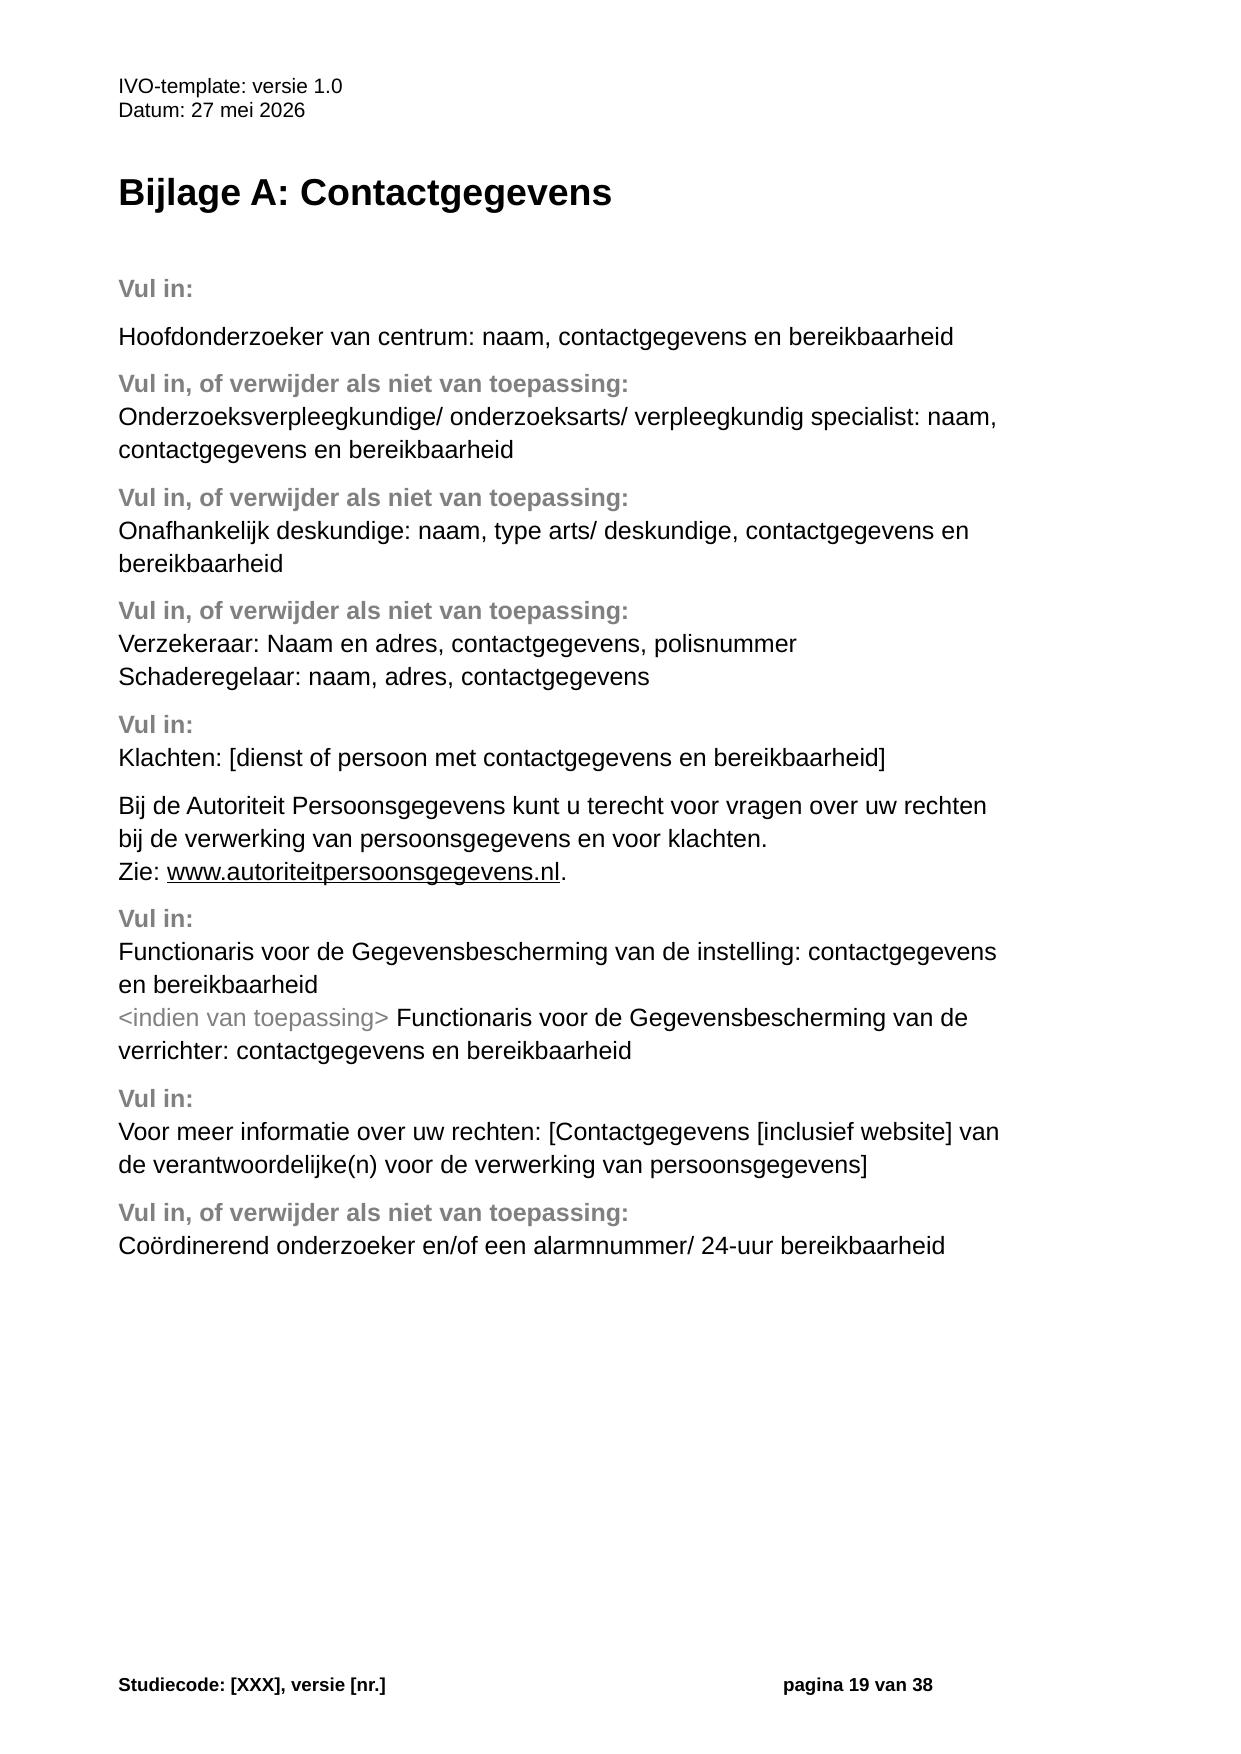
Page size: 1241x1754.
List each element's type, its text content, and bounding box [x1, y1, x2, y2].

text Vul in: Functionaris voor de Gegevensbescherming van de instelling: contactgegevens en bereikbaarheid <indien van toepassing> Functionaris voor de Gegevensbescherming van de verrichter: contactgegevens en bereikbaarheid [118, 904, 1004, 1065]
text Vul in, of verwijder als niet van toepassing: Verzekeraar: Naam en adres, contactgegevens, polisnummer Schaderegelaar: naam, adres, contactgegevens [118, 596, 1004, 691]
text Vul in, of verwijder als niet van toepassing: Onafhankelijk deskundige: naam, type arts/ deskundige, contactgegevens en bereikbaarheid [118, 483, 1004, 577]
text Vul in: [118, 274, 1004, 303]
text Vul in, of verwijder als niet van toepassing: Onderzoeksverpleegkundige/ onderzoeksarts/ verpleegkundig specialist: naam, contactgegevens en bereikbaarheid [118, 369, 1004, 464]
text Vul in: Voor meer informatie over uw rechten: [Contactgegevens [inclusief website] van de verantwoordelijke(n) voor de verwerking van persoonsgegevens] [118, 1084, 1004, 1179]
text Vul in: Klachten: [dienst of persoon met contactgegevens en bereikbaarheid] [118, 710, 1004, 772]
subtitle Bijlage A: Contactgegevens [118, 171, 1004, 214]
text Hoofdonderzoeker van centrum: naam, contactgegevens en bereikbaarheid [118, 321, 1004, 350]
text Bij de Autoriteit Persoonsgegevens kunt u terecht voor vragen over uw rechten bij de verwerking van persoonsgegevens en voor klachten. Zie: www.autoriteitpersoonsgegevens.nl. [118, 791, 1004, 885]
text Vul in, of verwijder als niet van toepassing: Coördinerend onderzoeker en/of een alarmnummer/ 24-uur bereikbaarheid [118, 1198, 1004, 1259]
